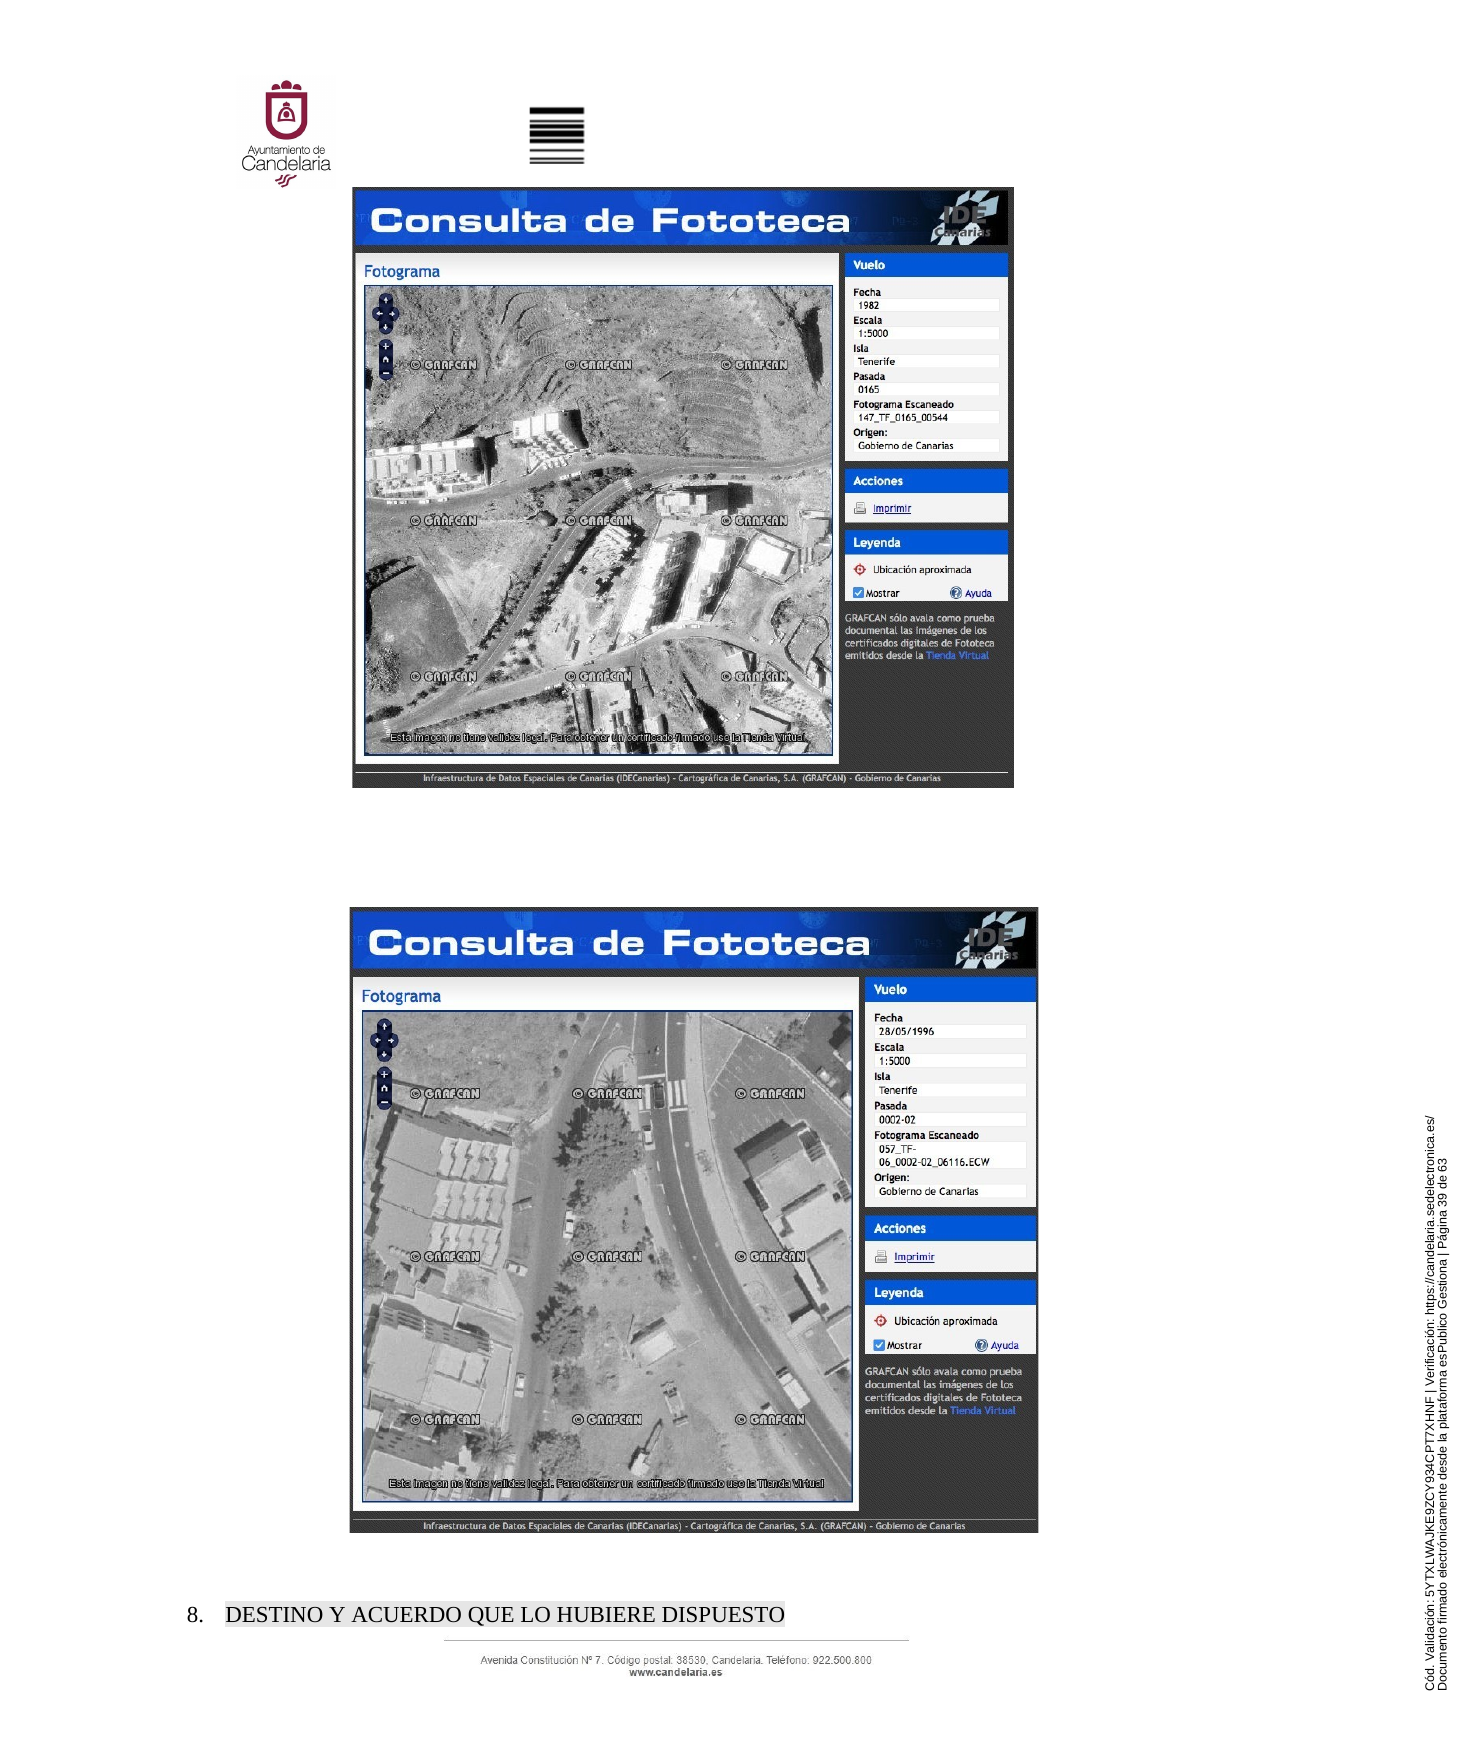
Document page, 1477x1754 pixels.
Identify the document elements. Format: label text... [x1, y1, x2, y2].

list DESTINO Y ACUERDO QUE LO HUBIERE DISPUESTO [187, 1601, 1242, 1627]
